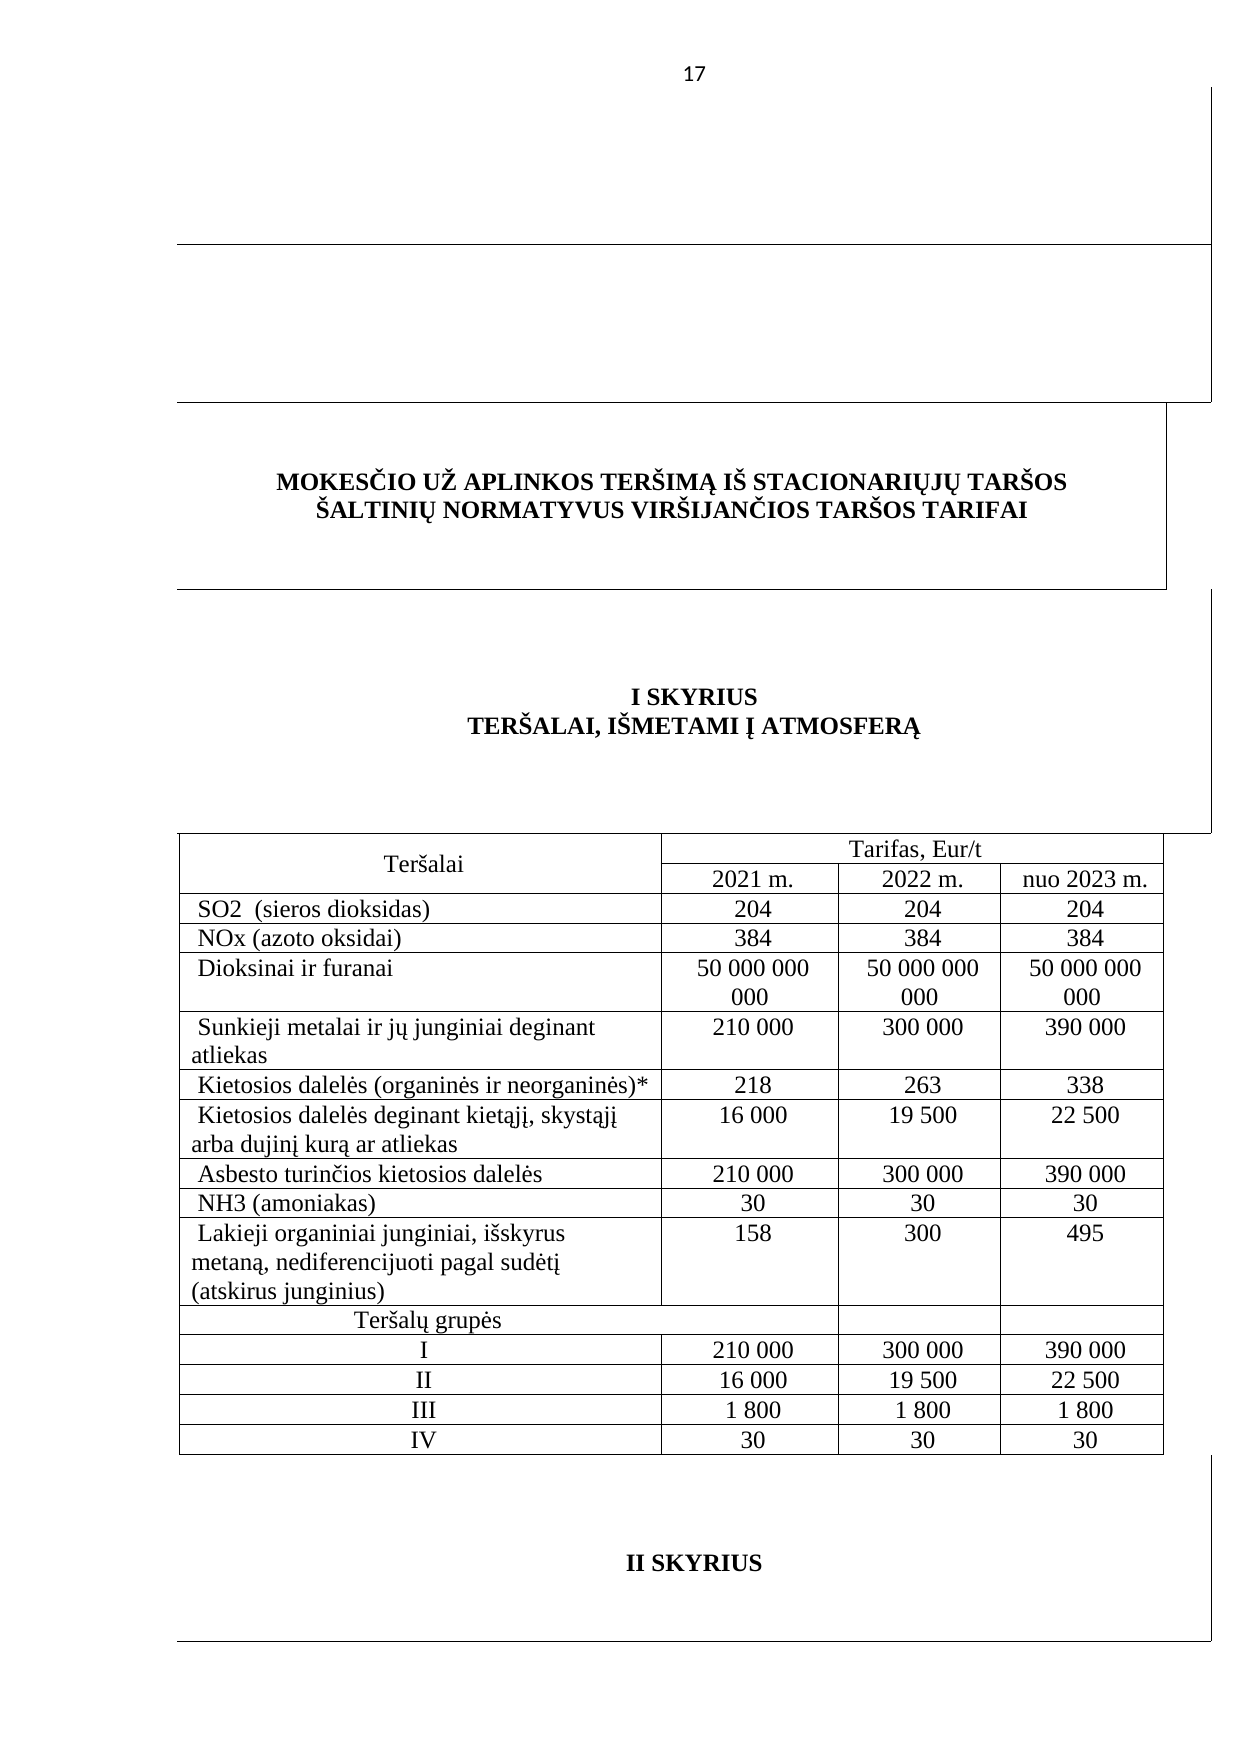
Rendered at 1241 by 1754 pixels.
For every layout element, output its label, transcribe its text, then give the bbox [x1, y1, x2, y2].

table_cell nuo 2023 m. [1001, 864, 1163, 893]
table_cell 495 [1001, 1218, 1163, 1304]
table_cell 16 000 [662, 1100, 838, 1158]
table_cell 30 [1001, 1425, 1163, 1453]
table_cell 2022 m. [839, 864, 1000, 893]
table_cell 22 500 [1001, 1365, 1163, 1394]
table_cell 300 000 [839, 1335, 1000, 1364]
table_cell 263 [839, 1070, 1000, 1099]
table_cell 50 000 000 000 [839, 953, 1000, 1011]
table_cell 19 500 [839, 1365, 1000, 1394]
table_cell 204 [839, 894, 1000, 922]
table_cell SO2 (sieros dioksidas) [180, 894, 661, 922]
table_cell 390 000 [1001, 1012, 1163, 1069]
table_cell 50 000 000 000 [662, 953, 838, 1011]
table_cell [1001, 1306, 1163, 1334]
table_cell 300 000 [839, 1012, 1000, 1069]
table_cell 204 [662, 894, 838, 922]
table_cell 50 000 000 000 [1001, 953, 1163, 1011]
table_cell 19 500 [839, 1100, 1000, 1158]
table_cell NOx (azoto oksidai) [180, 924, 661, 952]
table_cell 210 000 [662, 1335, 838, 1364]
table_cell 30 [662, 1189, 838, 1217]
table_cell NH3 (amoniakas) [180, 1189, 661, 1217]
table_cell 1 800 [839, 1395, 1000, 1424]
table_cell Teršalų grupės [180, 1306, 838, 1334]
table_cell 22 500 [1001, 1100, 1163, 1158]
table_cell 2021 m. [662, 864, 838, 893]
table_cell IV [180, 1425, 661, 1453]
table_cell 1 800 [1001, 1395, 1163, 1424]
table_cell 390 000 [1001, 1335, 1163, 1364]
table_cell 218 [662, 1070, 838, 1099]
table_cell Dioksinai ir furanai [180, 953, 661, 1011]
table_cell 300 [839, 1218, 1000, 1304]
table_cell 338 [1001, 1070, 1163, 1099]
text II SKYRIUS [177, 1548, 1211, 1641]
table_cell 30 [1001, 1189, 1163, 1217]
table_cell Kietosios dalelės (organinės ir neorganinės)* [180, 1070, 661, 1099]
table_cell 384 [839, 924, 1000, 952]
table_cell 158 [662, 1218, 838, 1304]
table_cell [839, 1306, 1000, 1334]
table_cell 384 [1001, 924, 1163, 952]
text TERŠALAI, IŠMETAMI Į ATMOSFERĄ [177, 711, 1211, 740]
table_cell 210 000 [662, 1159, 838, 1187]
table_cell Kietosios dalelės deginant kietąjį, skystąjį arba dujinį kurą ar atliekas [180, 1100, 661, 1158]
table_cell 210 000 [662, 1012, 838, 1069]
table_cell III [180, 1395, 661, 1424]
table_cell Lakieji organiniai junginiai, išskyrus metaną, nediferencijuoti pagal sudėtį (atskirus junginius) [180, 1218, 661, 1304]
table_cell II [180, 1365, 661, 1394]
table_cell 384 [662, 924, 838, 952]
table_cell Sunkieji metalai ir jų junginiai deginant atliekas [180, 1012, 661, 1069]
table_cell 1 800 [662, 1395, 838, 1424]
table_cell Asbesto turinčios kietosios dalelės [180, 1159, 661, 1187]
table_cell 16 000 [662, 1365, 838, 1394]
table_cell 30 [662, 1425, 838, 1453]
table_cell 30 [839, 1425, 1000, 1453]
table_cell 204 [1001, 894, 1163, 922]
table_cell I [180, 1335, 661, 1364]
table_header Teršalai [180, 834, 661, 893]
text I SKYRIUS [177, 682, 1211, 711]
text MOKESČIO UŽ APLINKOS TERŠIMĄ IŠ STACIONARIŲJŲ TARŠOS ŠALTINIŲ NORMATYVUS VIRŠIJANČIOS TARŠOS TARIFAI [177, 402, 1166, 589]
table_cell 30 [839, 1189, 1000, 1217]
table_cell 300 000 [839, 1159, 1000, 1187]
table_cell 390 000 [1001, 1159, 1163, 1187]
table_header Tarifas, Eur/t [662, 834, 1163, 863]
